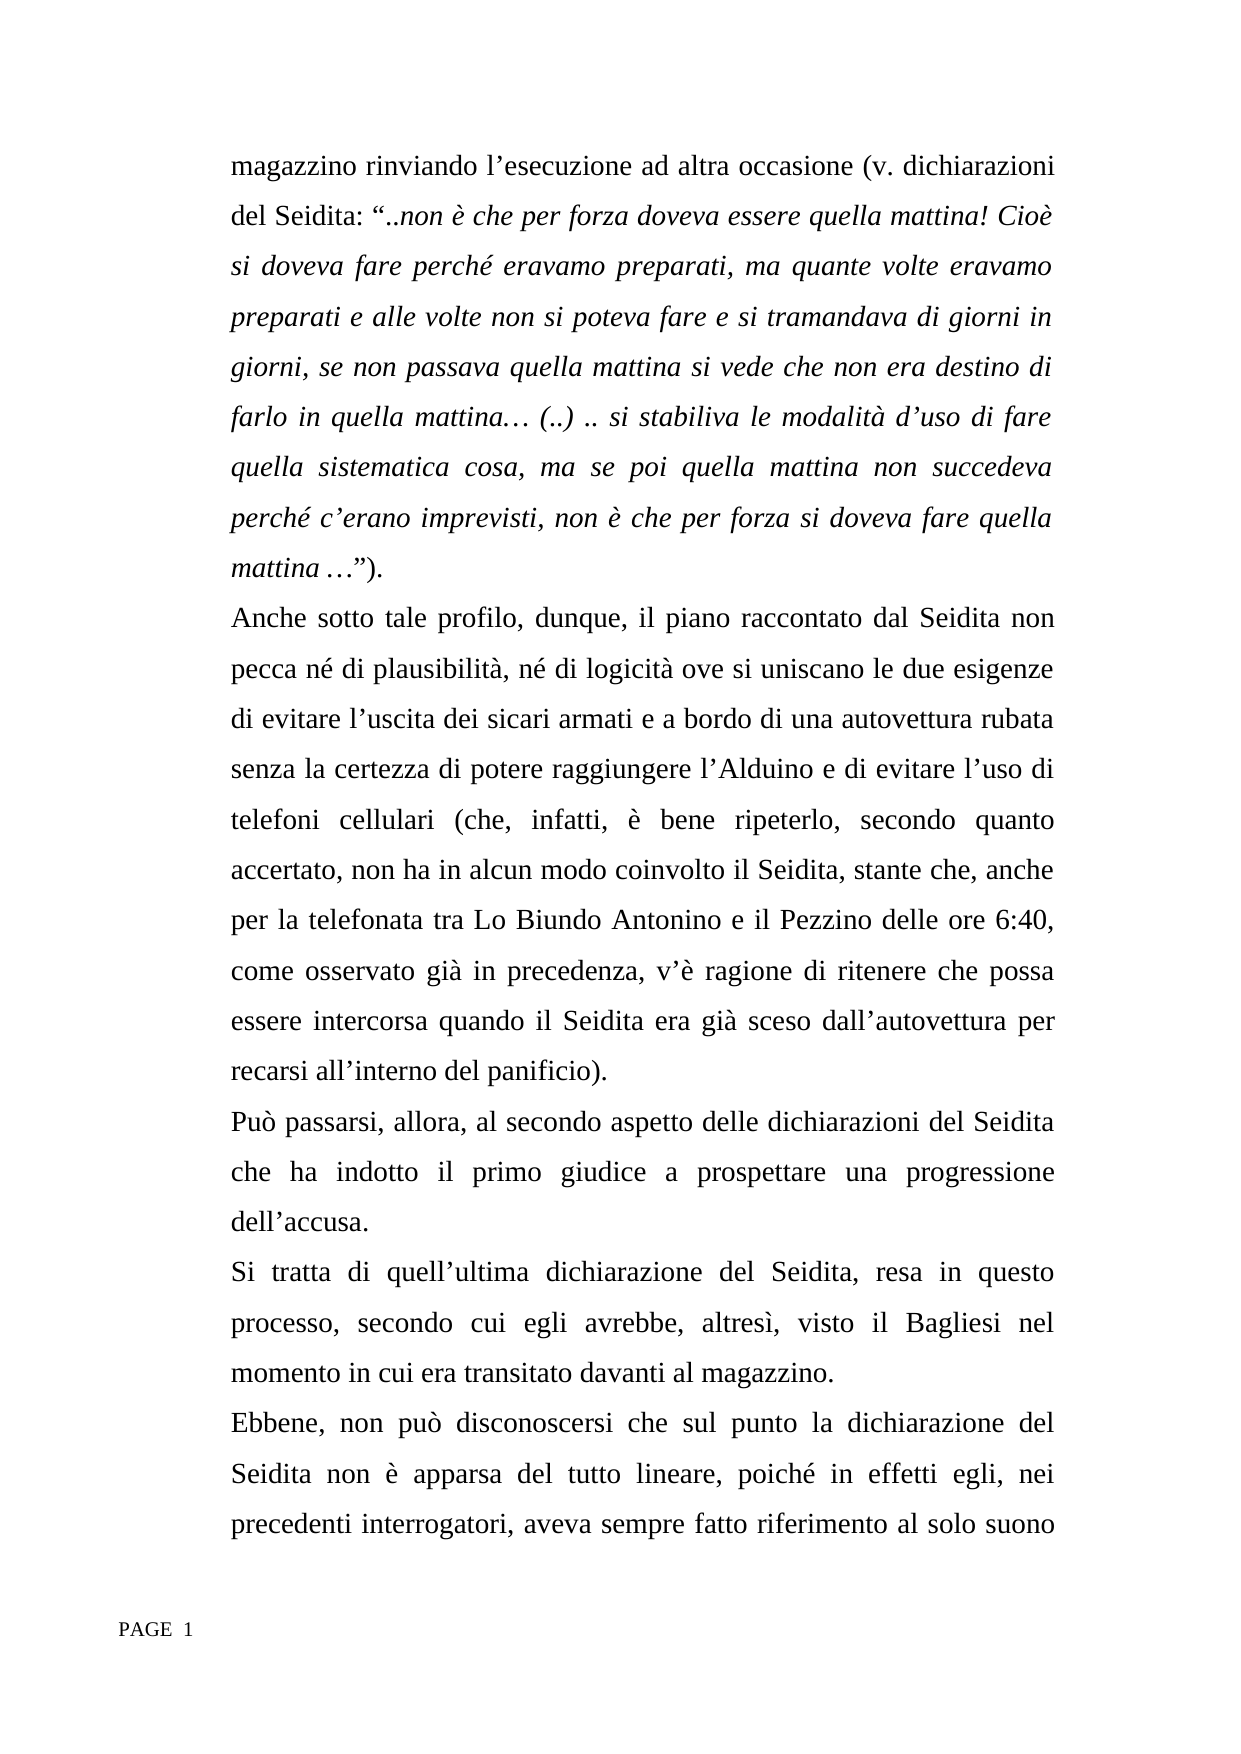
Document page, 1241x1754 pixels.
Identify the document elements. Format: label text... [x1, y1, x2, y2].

text Ebbene, non può disconoscersi che sul punto la dichiarazione del Seidita non è apparsa del tutto lineare, poiché in effetti egli, nei precedenti interrogatori, aveva sempre fatto riferimento al solo suono [231, 1406, 1056, 1540]
text magazzino rinviando l’esecuzione ad altra occasione (v. dichiarazioni del Seidita: “..non è che per forza doveva essere quella mattina! Cioè si doveva fare perché eravamo preparati, ma quante volte eravamo preparati e alle volte non si poteva fare e si tramandava di giorni in giorni, se non passava quella mattina si vede che non era destino di farlo in quella mattina… (..) .. si stabiliva le modalità d’uso di fare quella sistematica cosa, ma se poi quella mattina non succedeva perché c’erano imprevisti, non è che per forza si doveva fare quella mattina …”). [231, 148, 1056, 584]
text Può passarsi, allora, al secondo aspetto delle dichiarazioni del Seidita che ha indotto il primo giudice a prospettare una progressione dell’accusa. [231, 1104, 1056, 1238]
text Si tratta di quell’ultima dichiarazione del Seidita, resa in questo processo, secondo cui egli avrebbe, altresì, visto il Bagliesi nel momento in cui era transitato davanti al magazzino. [231, 1254, 1056, 1389]
text Anche sotto tale profilo, dunque, il piano raccontato dal Seidita non pecca né di plausibilità, né di logicità ove si uniscano le due esigenze di evitare l’uscita dei sicari armati e a bordo di una autovettura rubata senza la certezza di potere raggiungere l’Alduino e di evitare l’uso di telefoni cellulari (che, infatti, è bene ripeterlo, secondo quanto accertato, non ha in alcun modo coinvolto il Seidita, stante che, anche per la telefonata tra Lo Biundo Antonino e il Pezzino delle ore 6:40, come osservato già in precedenza, v’è ragione di ritenere che possa essere intercorsa quando il Seidita era già sceso dall’autovettura per recarsi all’interno del panificio). [231, 601, 1056, 1087]
